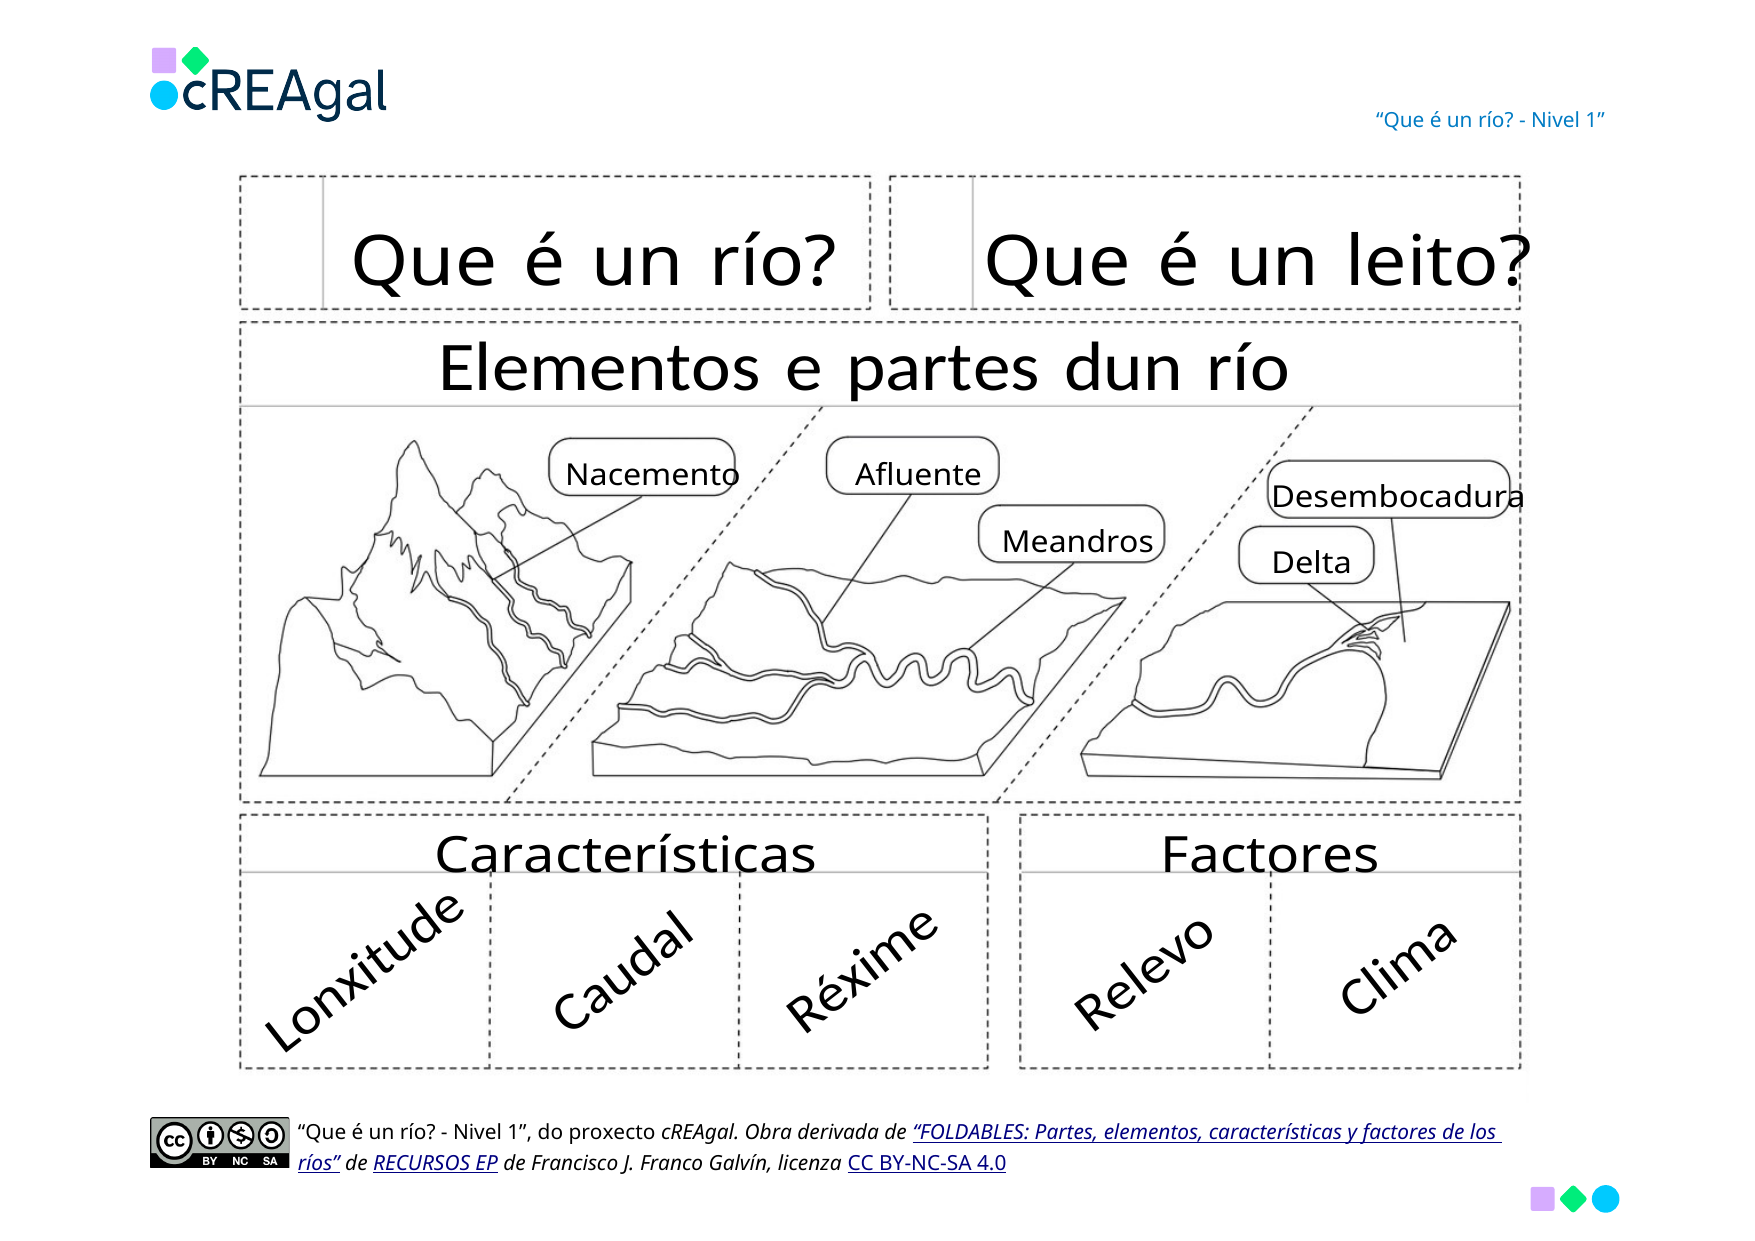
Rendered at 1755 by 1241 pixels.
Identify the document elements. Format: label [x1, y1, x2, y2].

picture [1180, 1129, 1186, 1136]
picture [887, 1129, 893, 1136]
picture [857, 1129, 863, 1136]
picture [416, 1129, 423, 1136]
picture [783, 1129, 789, 1136]
picture [308, 1126, 318, 1136]
picture [932, 1126, 941, 1136]
picture [150, 47, 387, 122]
picture [572, 1129, 578, 1136]
picture [719, 1129, 725, 1136]
picture [707, 1129, 713, 1136]
picture [800, 1129, 806, 1136]
picture [1049, 1129, 1055, 1136]
picture [957, 1126, 965, 1136]
picture [457, 1128, 462, 1136]
picture [1372, 1129, 1378, 1136]
picture [1241, 1129, 1247, 1136]
picture [870, 1129, 876, 1136]
picture [1400, 1129, 1406, 1136]
picture [150, 143, 1580, 1168]
picture [592, 1129, 599, 1136]
picture [846, 1129, 852, 1136]
picture [1324, 1129, 1330, 1136]
picture [747, 1126, 756, 1136]
picture [1445, 1129, 1451, 1136]
picture [553, 1129, 560, 1136]
picture [1478, 1129, 1484, 1136]
picture [1221, 1129, 1227, 1136]
picture [645, 1129, 652, 1136]
